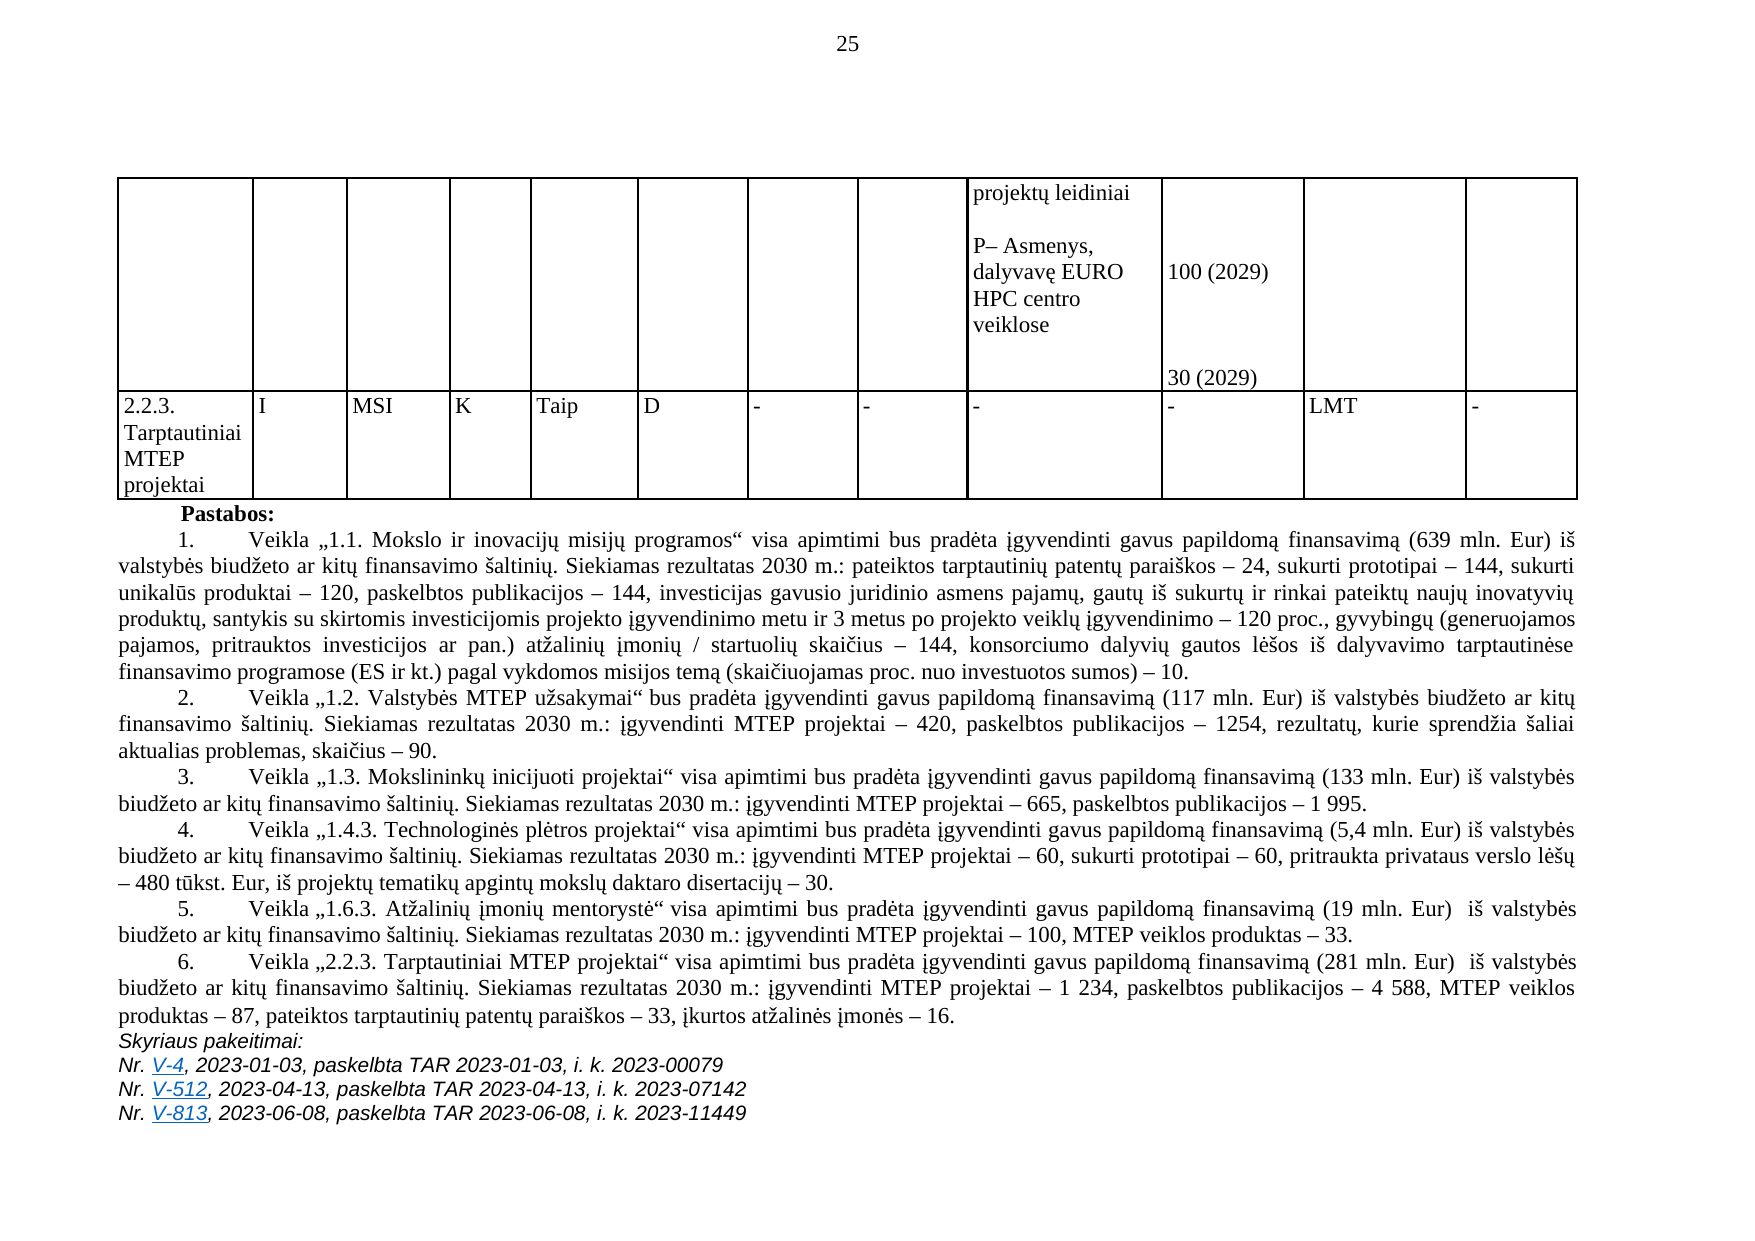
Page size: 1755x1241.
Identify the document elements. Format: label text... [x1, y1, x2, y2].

table_cell 100 (2029) 30 (2029) [1163, 179, 1303, 390]
table_cell Taip [532, 392, 637, 498]
text Nr. V-813, 2023-06-08, paskelbta TAR 2023-06-08, i. k. 2023-11449 [118, 1101, 1577, 1125]
table_cell [451, 179, 530, 390]
table_cell - [969, 392, 1161, 498]
table_cell - [1467, 179, 1576, 390]
table_cell I [254, 392, 346, 498]
text Nr. V-4, 2023-01-03, paskelbta TAR 2023-01-03, i. k. 2023-00079 [118, 1053, 1577, 1077]
table_cell [119, 179, 252, 390]
table_cell [1305, 179, 1465, 390]
table_cell - [1467, 392, 1576, 498]
text 1. Veikla „1.1. Mokslo ir inovacijų misijų programos“ visa apimtimi bus pradėta įgyvendinti gavus papildomą finansavimą (639 mln. Eur) iš valstybės biudžeto ar kitų finansavimo šaltinių. Siekiamas rezultatas 2030 m.: pateiktos tarptautinių patentų paraiškos – 24, sukurti prototipai – 144, sukurti unikalūs produktai – 120, paskelbtos publikacijos – 144, investicijas gavusio juridinio asmens pajamų, gautų iš sukurtų ir rinkai pateiktų naujų inovatyvių produktų, santykis su skirtomis investicijomis projekto įgyvendinimo metu ir 3 metus po projekto veiklų įgyvendinimo – 120 proc., gyvybingų (generuojamos pajamos, pritrauktos investicijos ar pan.) atžalinių įmonių / startuolių skaičius – 144, konsorciumo dalyvių gautos lėšos iš dalyvavimo tarptautinėse finansavimo programose (ES ir kt.) pagal vykdomos misijos temą (skaičiuojamas proc. nuo investuotos sumos) – 10. [118, 526, 1577, 684]
table_cell projektų leidiniai P– Asmenys, dalyvavę EURO HPC centro veiklose [969, 179, 1161, 390]
table_cell - [859, 392, 966, 498]
text 2. Veikla „1.2. Valstybės MTEP užsakymai“ bus pradėta įgyvendinti gavus papildomą finansavimą (117 mln. Eur) iš valstybės biudžeto ar kitų finansavimo šaltinių. Siekiamas rezultatas 2030 m.: įgyvendinti MTEP projektai – 420, paskelbtos publikacijos – 1254, rezultatų, kurie sprendžia šaliai aktualias problemas, skaičius – 90. [118, 684, 1577, 763]
table_cell D [639, 392, 747, 498]
table_cell [859, 179, 966, 390]
table_cell [254, 179, 346, 390]
text Skyriaus pakeitimai: [118, 1029, 1577, 1053]
table_cell [532, 179, 637, 390]
text 4. Veikla „1.4.3. Technologinės plėtros projektai“ visa apimtimi bus pradėta įgyvendinti gavus papildomą finansavimą (5,4 mln. Eur) iš valstybės biudžeto ar kitų finansavimo šaltinių. Siekiamas rezultatas 2030 m.: įgyvendinti MTEP projektai – 60, sukurti prototipai – 60, pritraukta privataus verslo lėšų – 480 tūkst. Eur, iš projektų tematikų apgintų mokslų daktaro disertacijų – 30. [118, 816, 1577, 895]
text Nr. V-512, 2023-04-13, paskelbta TAR 2023-04-13, i. k. 2023-07142 [118, 1077, 1577, 1101]
table_cell 2.2.3. Tarptautiniai MTEP projektai [119, 392, 252, 498]
table_cell K [451, 392, 530, 498]
table_cell [639, 179, 747, 390]
table_cell [348, 179, 449, 390]
text Pastabos: [103, 500, 1577, 526]
table_cell [749, 179, 857, 390]
table_cell - [1163, 392, 1303, 498]
table_cell - [749, 392, 857, 498]
table_cell MSI [348, 392, 449, 498]
text 5. Veikla „1.6.3. Atžalinių įmonių mentorystė“ visa apimtimi bus pradėta įgyvendinti gavus papildomą finansavimą (19 mln. Eur) iš valstybės biudžeto ar kitų finansavimo šaltinių. Siekiamas rezultatas 2030 m.: įgyvendinti MTEP projektai – 100, MTEP veiklos produktas – 33. [118, 895, 1577, 948]
text 3. Veikla „1.3. Mokslininkų inicijuoti projektai“ visa apimtimi bus pradėta įgyvendinti gavus papildomą finansavimą (133 mln. Eur) iš valstybės biudžeto ar kitų finansavimo šaltinių. Siekiamas rezultatas 2030 m.: įgyvendinti MTEP projektai – 665, paskelbtos publikacijos – 1 995. [118, 763, 1577, 816]
table_cell LMT [1305, 392, 1465, 498]
text 6. Veikla „2.2.3. Tarptautiniai MTEP projektai“ visa apimtimi bus pradėta įgyvendinti gavus papildomą finansavimą (281 mln. Eur) iš valstybės biudžeto ar kitų finansavimo šaltinių. Siekiamas rezultatas 2030 m.: įgyvendinti MTEP projektai – 1 234, paskelbtos publikacijos – 4 588, MTEP veiklos produktas – 87, pateiktos tarptautinių patentų paraiškos – 33, įkurtos atžalinės įmonės – 16. [118, 948, 1577, 1029]
